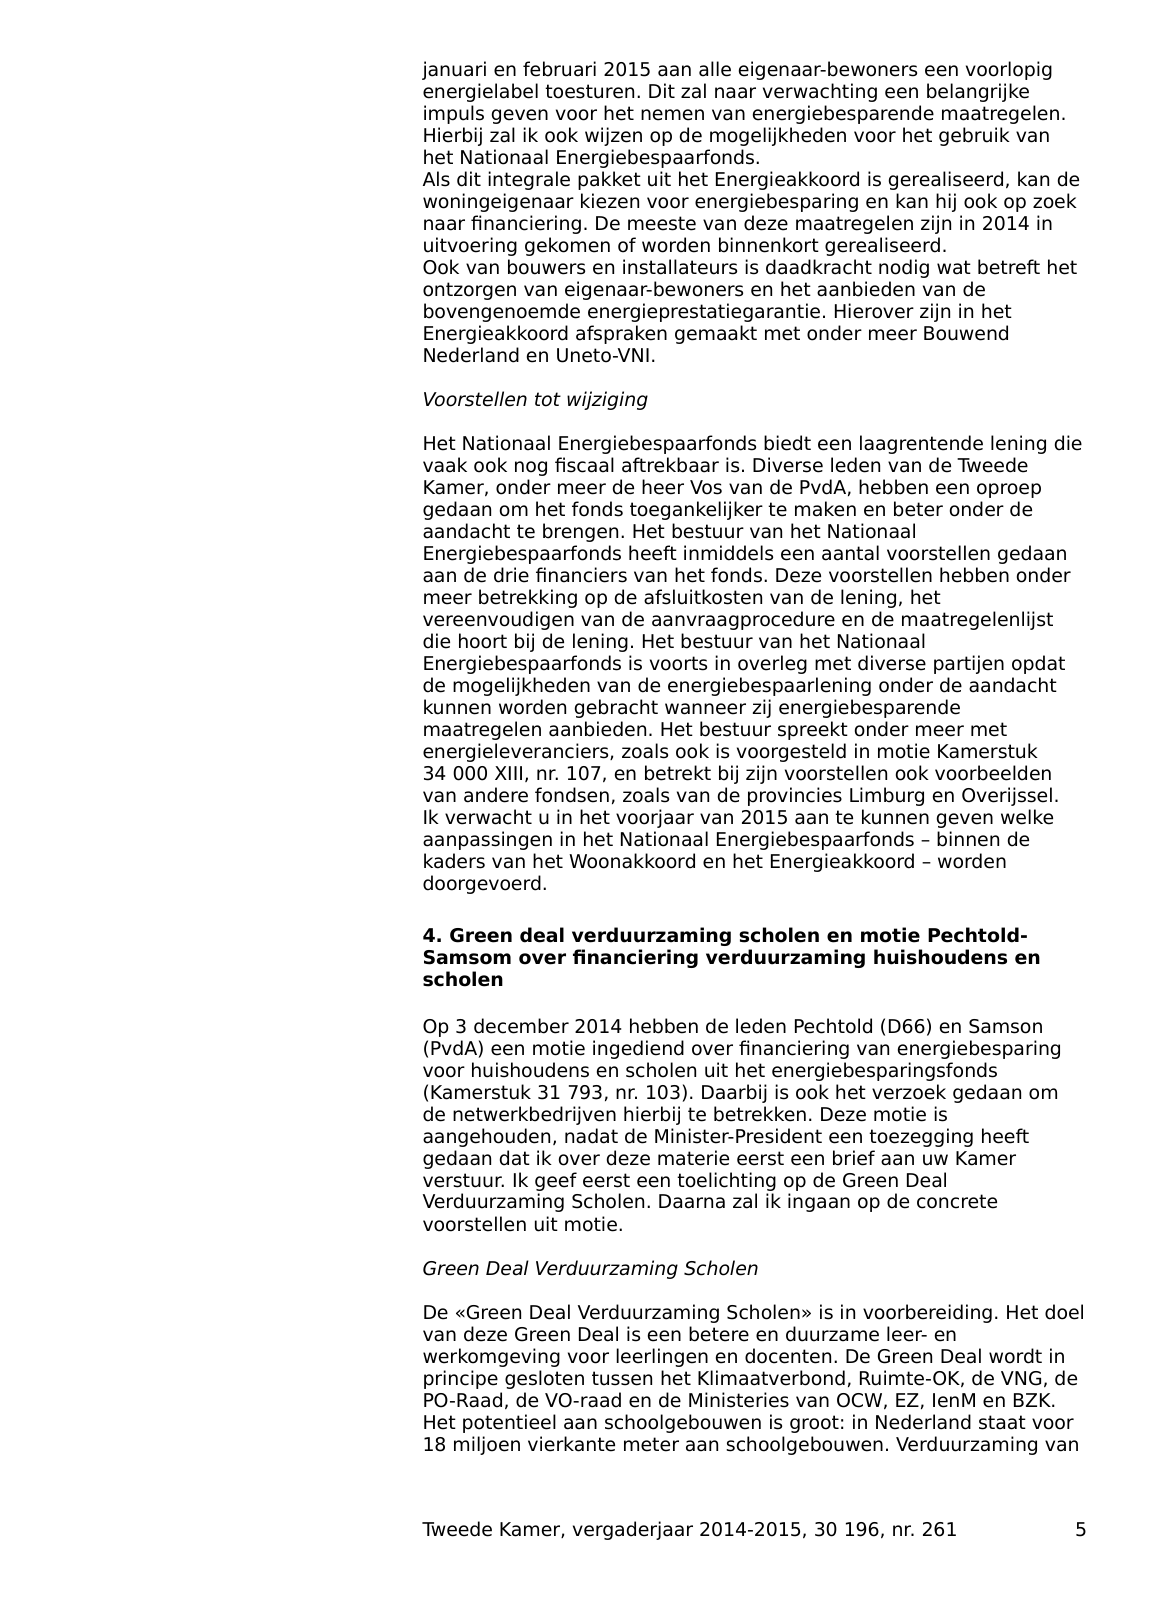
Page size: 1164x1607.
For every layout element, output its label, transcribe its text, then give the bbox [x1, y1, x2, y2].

text Ik verwacht u in het voorjaar van 2015 aan te kunnen geven welke aanpassingen in het Nationaal Energiebespaarfonds – binnen de kaders van het Woonakkoord en het Energieakkoord – worden doorgevoerd. [422, 807, 1087, 895]
text Ook van bouwers en installateurs is daadkracht nodig wat betreft het ontzorgen van eigenaar-bewoners en het aanbieden van de bovengenoemde energieprestatiegarantie. Hierover zijn in het Energieakkoord afspraken gemaakt met onder meer Bouwend Nederland en Uneto-VNI. [422, 257, 1087, 367]
text Als dit integrale pakket uit het Energieakkoord is gerealiseerd, kan de woningeigenaar kiezen voor energiebesparing en kan hij ook op zoek naar financiering. De meeste van deze maatregelen zijn in 2014 in uitvoering gekomen of worden binnenkort gerealiseerd. [422, 169, 1087, 257]
text Het Nationaal Energiebespaarfonds biedt een laagrentende lening die vaak ook nog fiscaal aftrekbaar is. Diverse leden van de Tweede Kamer, onder meer de heer Vos van de PvdA, hebben een oproep gedaan om het fonds toegankelijker te maken en beter onder de aandacht te brengen. Het bestuur van het Nationaal Energiebespaarfonds heeft inmiddels een aantal voorstellen gedaan aan de drie financiers van het fonds. Deze voorstellen hebben onder meer betrekking op de afsluitkosten van de lening, het vereenvoudigen van de aanvraagprocedure en de maatregelenlijst die hoort bij de lening. Het bestuur van het Nationaal Energiebespaarfonds is voorts in overleg met diverse partijen opdat de mogelijkheden van de energiebespaarlening onder de aandacht kunnen worden gebracht wanneer zij energiebesparende maatregelen aanbieden. Het bestuur spreekt onder meer met energieleveranciers, zoals ook is voorgesteld in motie Kamerstuk 34 000 XIII, nr. 107, en betrekt bij zijn voorstellen ook voorbeelden van andere fondsen, zoals van de provincies Limburg en Overijssel. [422, 433, 1087, 807]
text Op 3 december 2014 hebben de leden Pechtold (D66) en Samson (PvdA) een motie ingediend over financiering van energiebesparing voor huishoudens en scholen uit het energiebesparingsfonds (Kamerstuk 31 793, nr. 103). Daarbij is ook het verzoek gedaan om de netwerkbedrijven hierbij te betrekken. Deze motie is aangehouden, nadat de Minister-President een toezegging heeft gedaan dat ik over deze materie eerst een brief aan uw Kamer verstuur. Ik geef eerst een toelichting op de Green Deal Verduurzaming Scholen. Daarna zal ik ingaan op de concrete voorstellen uit motie. [422, 1016, 1087, 1235]
subtitle Voorstellen tot wijziging [422, 389, 1087, 411]
text De «Green Deal Verduurzaming Scholen» is in voorbereiding. Het doel van deze Green Deal is een betere en duurzame leer- en werkomgeving voor leerlingen en docenten. De Green Deal wordt in principe gesloten tussen het Klimaatverbond, Ruimte-OK, de VNG, de PO-Raad, de VO-raad en de Ministeries van OCW, EZ, IenM en BZK. Het potentieel aan schoolgebouwen is groot: in Nederland staat voor 18 miljoen vierkante meter aan schoolgebouwen. Verduurzaming van [422, 1302, 1087, 1456]
subtitle 4. Green deal verduurzaming scholen en motie Pechtold-Samsom over financiering verduurzaming huishoudens en scholen [422, 925, 1087, 991]
subtitle Green Deal Verduurzaming Scholen [422, 1258, 1087, 1279]
text januari en februari 2015 aan alle eigenaar-bewoners een voorlopig energielabel toesturen. Dit zal naar verwachting een belangrijke impuls geven voor het nemen van energiebesparende maatregelen. Hierbij zal ik ook wijzen op de mogelijkheden voor het gebruik van het Nationaal Energiebespaarfonds. [422, 59, 1087, 169]
